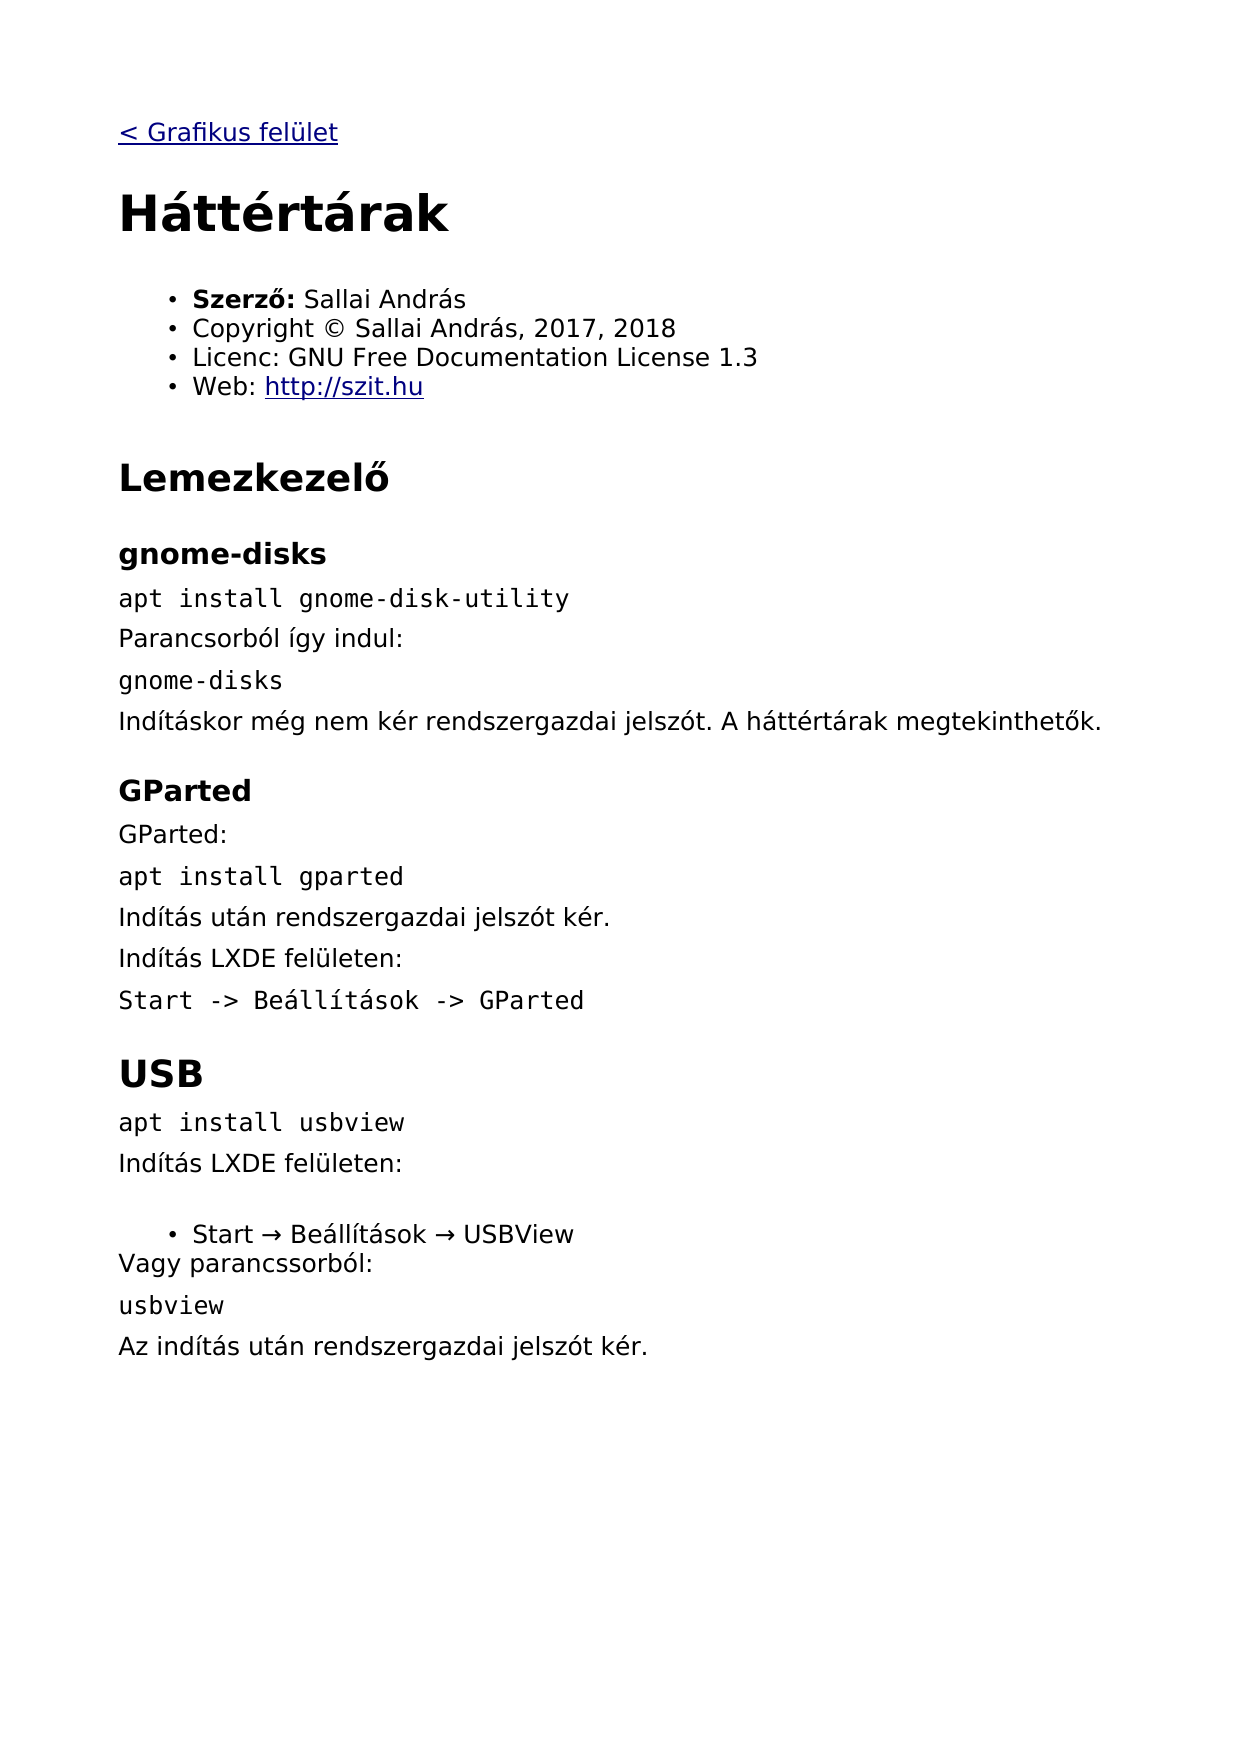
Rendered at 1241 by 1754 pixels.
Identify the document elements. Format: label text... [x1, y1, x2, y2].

list Web: http://szit.hu [177, 372, 1122, 402]
text Parancsorból így indul: [118, 625, 1122, 654]
text GParted: [118, 820, 1122, 849]
text < Grafikus felület [118, 118, 1122, 147]
list Copyright © Sallai András, 2017, 2018 [177, 314, 1122, 343]
subtitle Háttértárak [118, 185, 1122, 243]
text Az indítás után rendszergazdai jelszót kér. [118, 1332, 1122, 1361]
text Indításkor még nem kér rendszergazdai jelszót. A háttértárak megtekinthetők. [118, 707, 1122, 736]
text Indítás LXDE felületen: [118, 1149, 1122, 1178]
subtitle USB [118, 1052, 1122, 1096]
text Indítás után rendszergazdai jelszót kér. [118, 903, 1122, 932]
subtitle gnome-disks [118, 537, 1122, 571]
text Vagy parancssorból: [118, 1250, 1122, 1279]
subtitle GParted [118, 774, 1122, 808]
text Indítás LXDE felületen: [118, 945, 1122, 974]
text usbview [118, 1291, 1122, 1321]
text Start -> Beállítások -> GParted [118, 986, 1122, 1016]
subtitle Lemezkezelő [118, 456, 1122, 500]
text apt install usbview [118, 1108, 1122, 1138]
text apt install gparted [118, 862, 1122, 891]
list Szerző: Sallai András [177, 285, 1122, 314]
text gnome-disks [118, 666, 1122, 696]
text apt install gnome-disk-utility [118, 584, 1122, 613]
list Licenc: GNU Free Documentation License 1.3 [177, 343, 1122, 372]
list Start → Beállítások → USBView [177, 1221, 1122, 1250]
